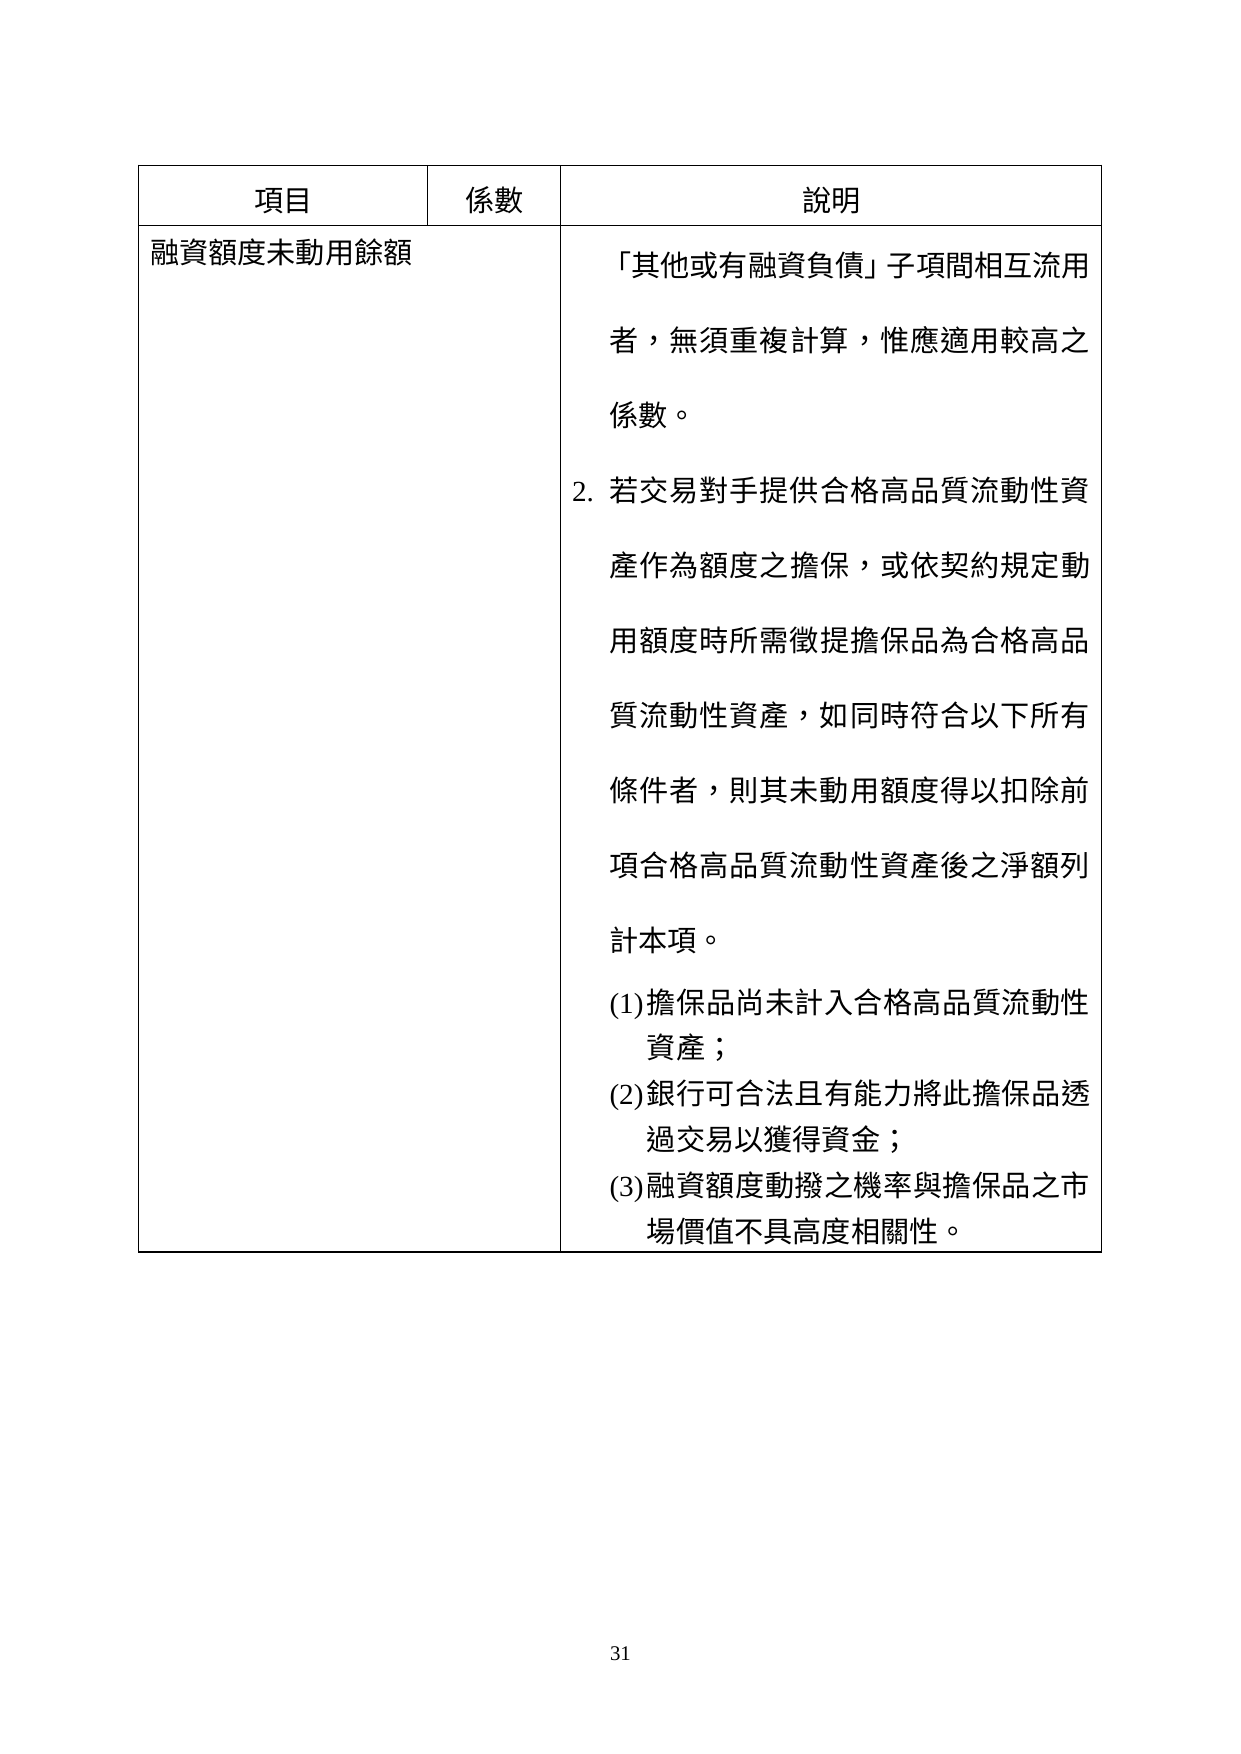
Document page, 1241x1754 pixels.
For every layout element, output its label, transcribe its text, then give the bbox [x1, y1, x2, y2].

table_cell 「其他或有融資負債」子項間相互流用者，無須重複計算，惟應適用較高之係數。 若交易對手提供合格高品質流動性資產作為額度之擔保，或依契約規定動用額度時所需徵提擔保品為合格高品質流動性資產，如同時符合以下所有條件者，則其未動用額度得以扣除前項合格高品質流動性資產後之淨額列計本項。 擔保品尚未計入合格高品質流動性資產； 銀行可合法且有能力將此擔保品透過交易以獲得資金； 融資額度動撥之機率與擔保品之市場價值不具高度相關性。 [561, 226, 1101, 1251]
table_header 係數 [428, 166, 560, 225]
table_header 項目 [139, 166, 427, 225]
table_cell 融資額度未動用餘額 [139, 226, 560, 1251]
table_header 說明 [561, 166, 1101, 225]
